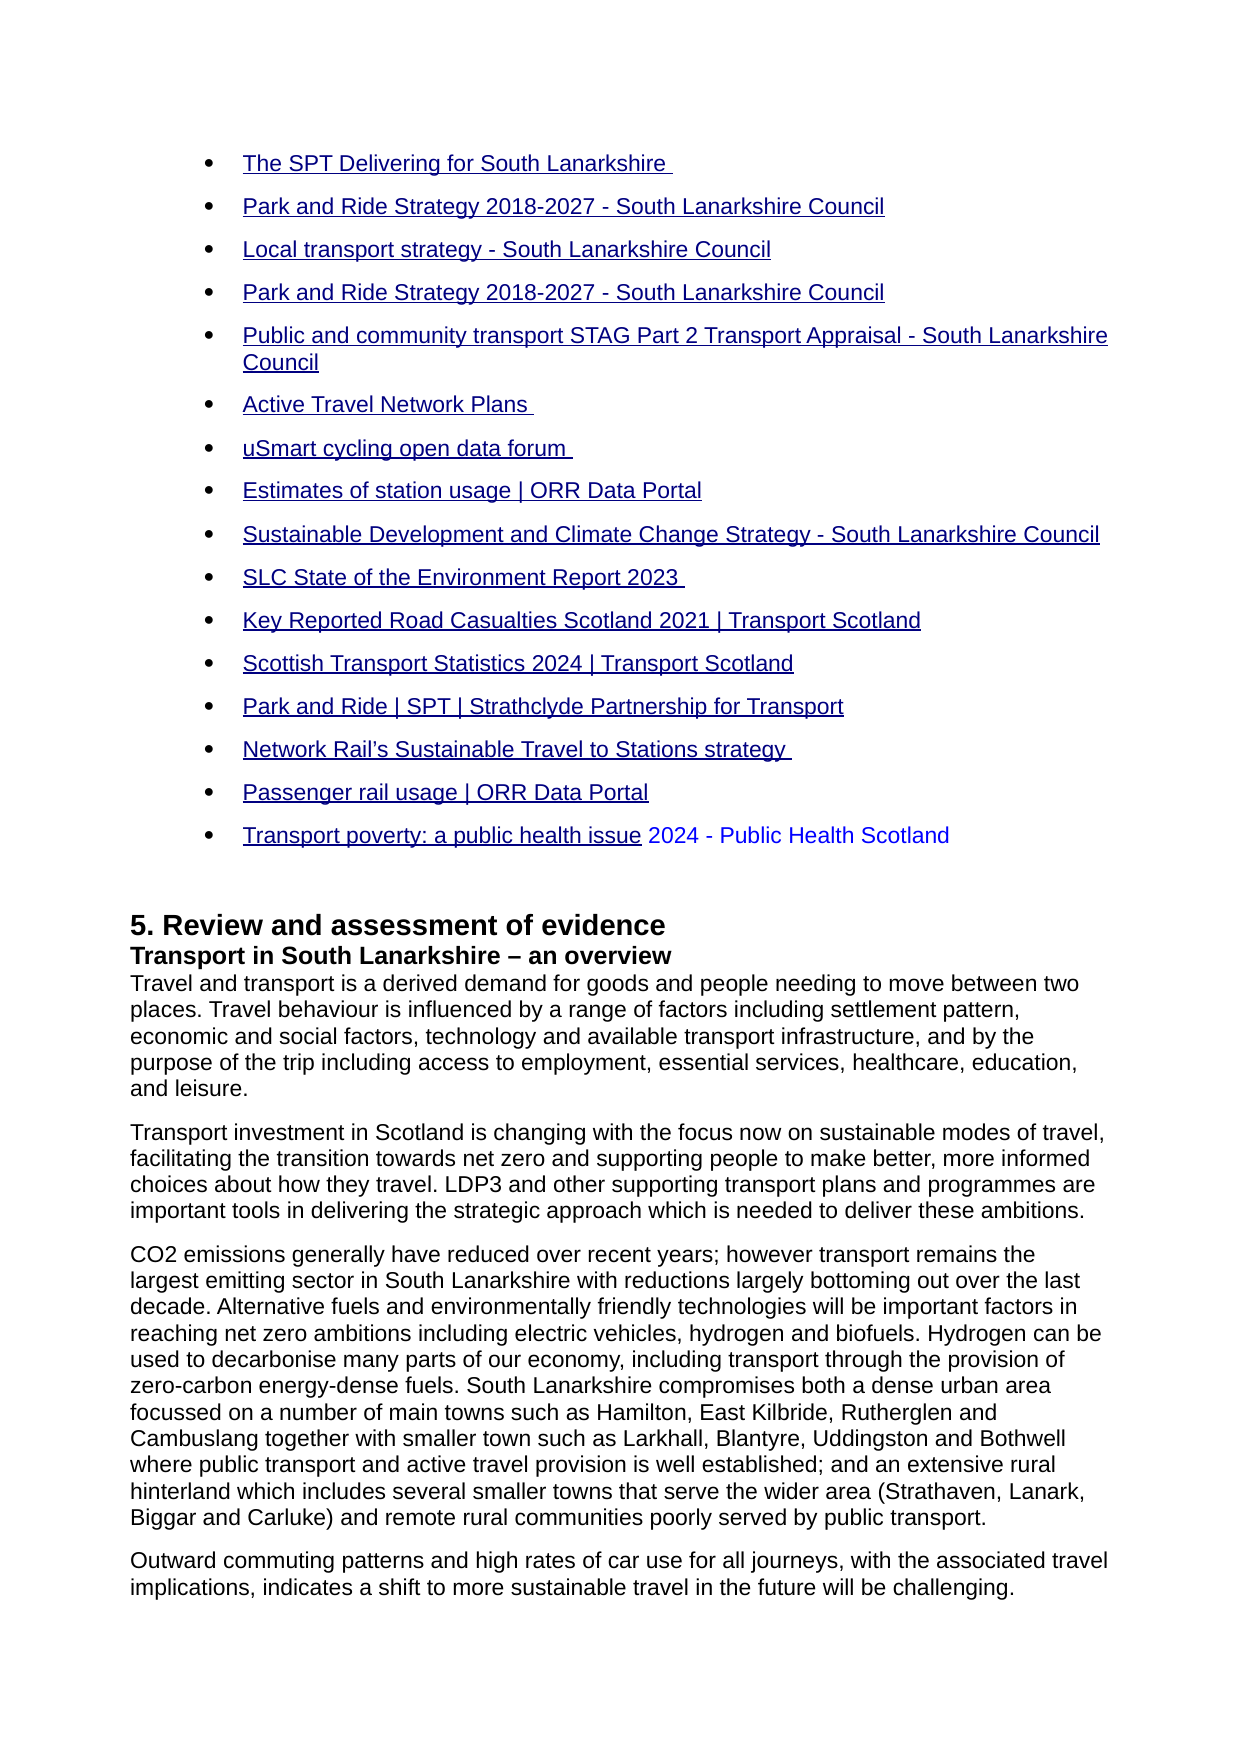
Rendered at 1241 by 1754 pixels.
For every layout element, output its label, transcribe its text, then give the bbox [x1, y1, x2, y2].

text Travel and transport is a derived demand for goods and people needing to move between two places. Travel behaviour is influenced by a range of factors including settlement pattern, economic and social factors, technology and available transport infrastructure, and by the purpose of the trip including access to employment, essential services, healthcare, education, and leisure. [130, 970, 1110, 1102]
list Passenger rail usage | ORR Data Portal [205, 779, 1110, 805]
list SLC State of the Environment Report 2023 [205, 563, 1110, 590]
list Network Rail’s Sustainable Travel to Stations strategy [205, 736, 1110, 762]
list Key Reported Road Casualties Scotland 2021 | Transport Scotland [205, 607, 1110, 633]
list The SPT Delivering for South Lanarkshire [205, 150, 1110, 176]
list Public and community transport STAG Part 2 Transport Appraisal - South Lanarkshire Council [205, 322, 1110, 375]
list Estimates of station usage | ORR Data Portal [205, 477, 1110, 504]
text Outward commuting patterns and high rates of car use for all journeys, with the associated travel implications, indicates a shift to more sustainable travel in the future will be challenging. [130, 1547, 1110, 1600]
list Local transport strategy - South Lanarkshire Council [205, 236, 1110, 262]
list Park and Ride Strategy 2018-2027 - South Lanarkshire Council [205, 193, 1110, 219]
text Transport investment in Scotland is changing with the focus now on sustainable modes of travel, facilitating the transition towards net zero and supporting people to make better, more informed choices about how they travel. LDP3 and other supporting transport plans and programmes are important tools in delivering the strategic approach which is needed to deliver these ambitions. [130, 1118, 1110, 1224]
subtitle Transport in South Lanarkshire – an overview [130, 941, 1110, 970]
list Transport poverty: a public health issue 2024 - Public Health Scotland [205, 822, 1110, 848]
list Active Travel Network Plans [205, 391, 1110, 418]
list uSmart cycling open data forum [205, 434, 1110, 461]
list Park and Ride | SPT | Strathclyde Partnership for Transport [205, 693, 1110, 719]
subtitle 5. Review and assessment of evidence [130, 908, 1110, 941]
list Sustainable Development and Climate Change Strategy - South Lanarkshire Council [205, 521, 1110, 547]
list Park and Ride Strategy 2018-2027 - South Lanarkshire Council [205, 279, 1110, 305]
text CO2 emissions generally have reduced over recent years; however transport remains the largest emitting sector in South Lanarkshire with reductions largely bottoming out over the last decade. Alternative fuels and environmentally friendly technologies will be important factors in reaching net zero ambitions including electric vehicles, hydrogen and biofuels. Hydrogen can be used to decarbonise many parts of our economy, including transport through the provision of zero-carbon energy-dense fuels. South Lanarkshire compromises both a dense urban area focussed on a number of main towns such as Hamilton, East Kilbride, Rutherglen and Cambuslang together with smaller town such as Larkhall, Blantyre, Uddingston and Bothwell where public transport and active travel provision is well established; and an extensive rural hinterland which includes several smaller towns that serve the wider area (Strathaven, Lanark, Biggar and Carluke) and remote rural communities poorly served by public transport. [130, 1241, 1110, 1530]
list Scottish Transport Statistics 2024 | Transport Scotland [205, 649, 1110, 676]
